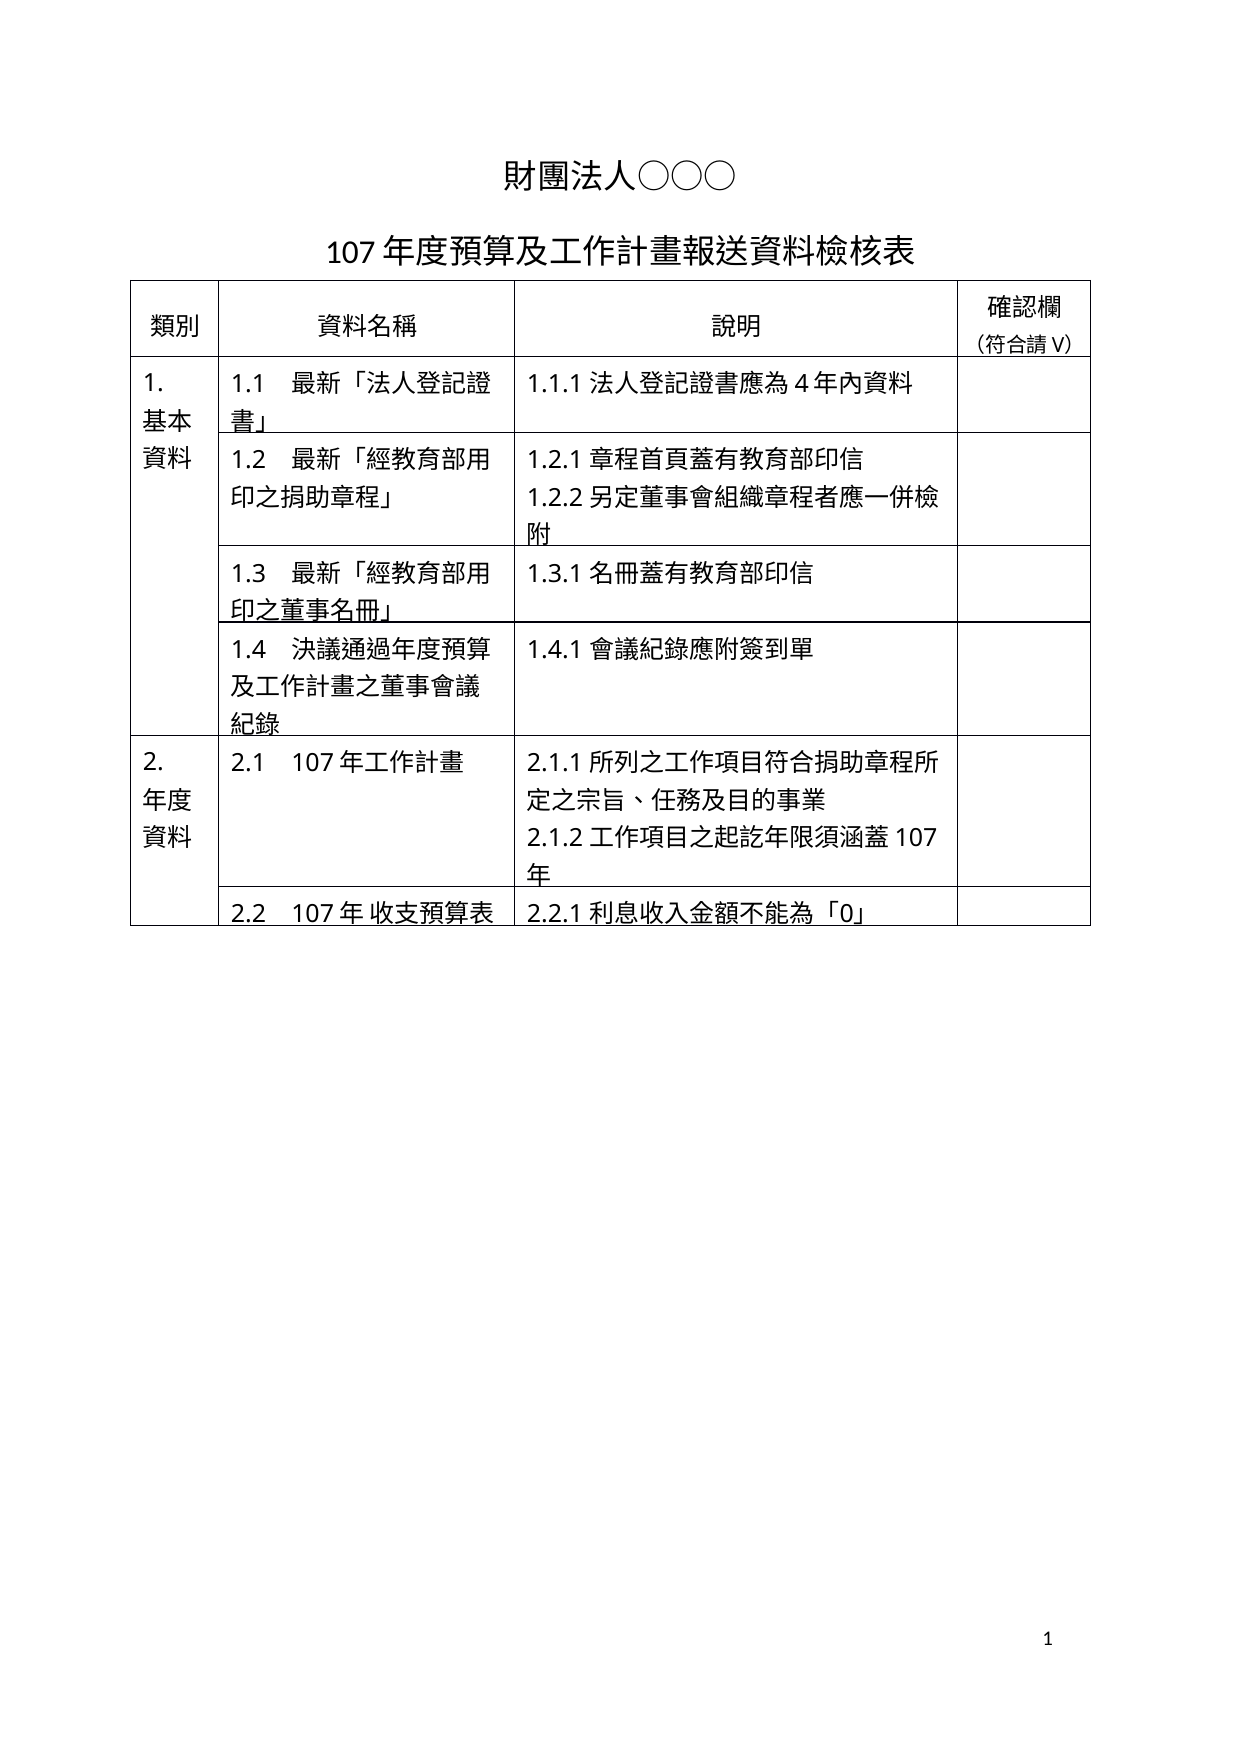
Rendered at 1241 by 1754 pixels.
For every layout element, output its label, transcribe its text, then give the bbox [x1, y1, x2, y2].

table_cell 1.1.1 法人登記證書應為4年內資料 [515, 357, 957, 432]
table_cell 2.1 107年工作計畫 [219, 736, 514, 886]
table_cell 2.2 107年 收支預算表 [219, 887, 514, 924]
table_cell 1.4.1 會議紀錄應附簽到單 [515, 623, 957, 735]
table_header 類別 [131, 281, 218, 356]
table_cell 1.3.1 名冊蓋有教育部印信 [515, 546, 957, 621]
text 107年度預算及工作計畫報送資料檢核表 [187, 205, 1053, 280]
table_cell 1.1 最新「法人登記證書」 [219, 357, 514, 432]
table_cell 2.1.1 所列之工作項目符合捐助章程所定之宗旨、任務及目的事業 2.1.2 工作項目之起訖年限須涵蓋107 年 [515, 736, 957, 886]
table_cell [958, 736, 1090, 886]
table_header 確認欄 （符合請V） [958, 281, 1090, 356]
table_cell [958, 433, 1090, 545]
table_cell [958, 623, 1090, 735]
table_header 說明 [515, 281, 957, 356]
table_cell [958, 887, 1090, 924]
table_cell [958, 546, 1090, 621]
table_cell 1.2 最新「經教育部用印之捐助章程」 [219, 433, 514, 545]
table_cell 1. 基本資料 [131, 357, 218, 735]
table_cell 1.3 最新「經教育部用印之董事名冊」 [219, 546, 514, 621]
table_cell [958, 357, 1090, 432]
table_cell 2. 年度資料 [131, 736, 218, 924]
text 財團法人○○○ [187, 130, 1053, 205]
table_cell 1.4 決議通過年度預算及工作計畫之董事會議紀錄 [219, 623, 514, 735]
table_header 資料名稱 [219, 281, 514, 356]
table_cell 1.2.1 章程首頁蓋有教育部印信 1.2.2 另定董事會組織章程者應一併檢附 [515, 433, 957, 545]
table_cell 2.2.1 利息收入金額不能為「0」 [515, 887, 957, 924]
